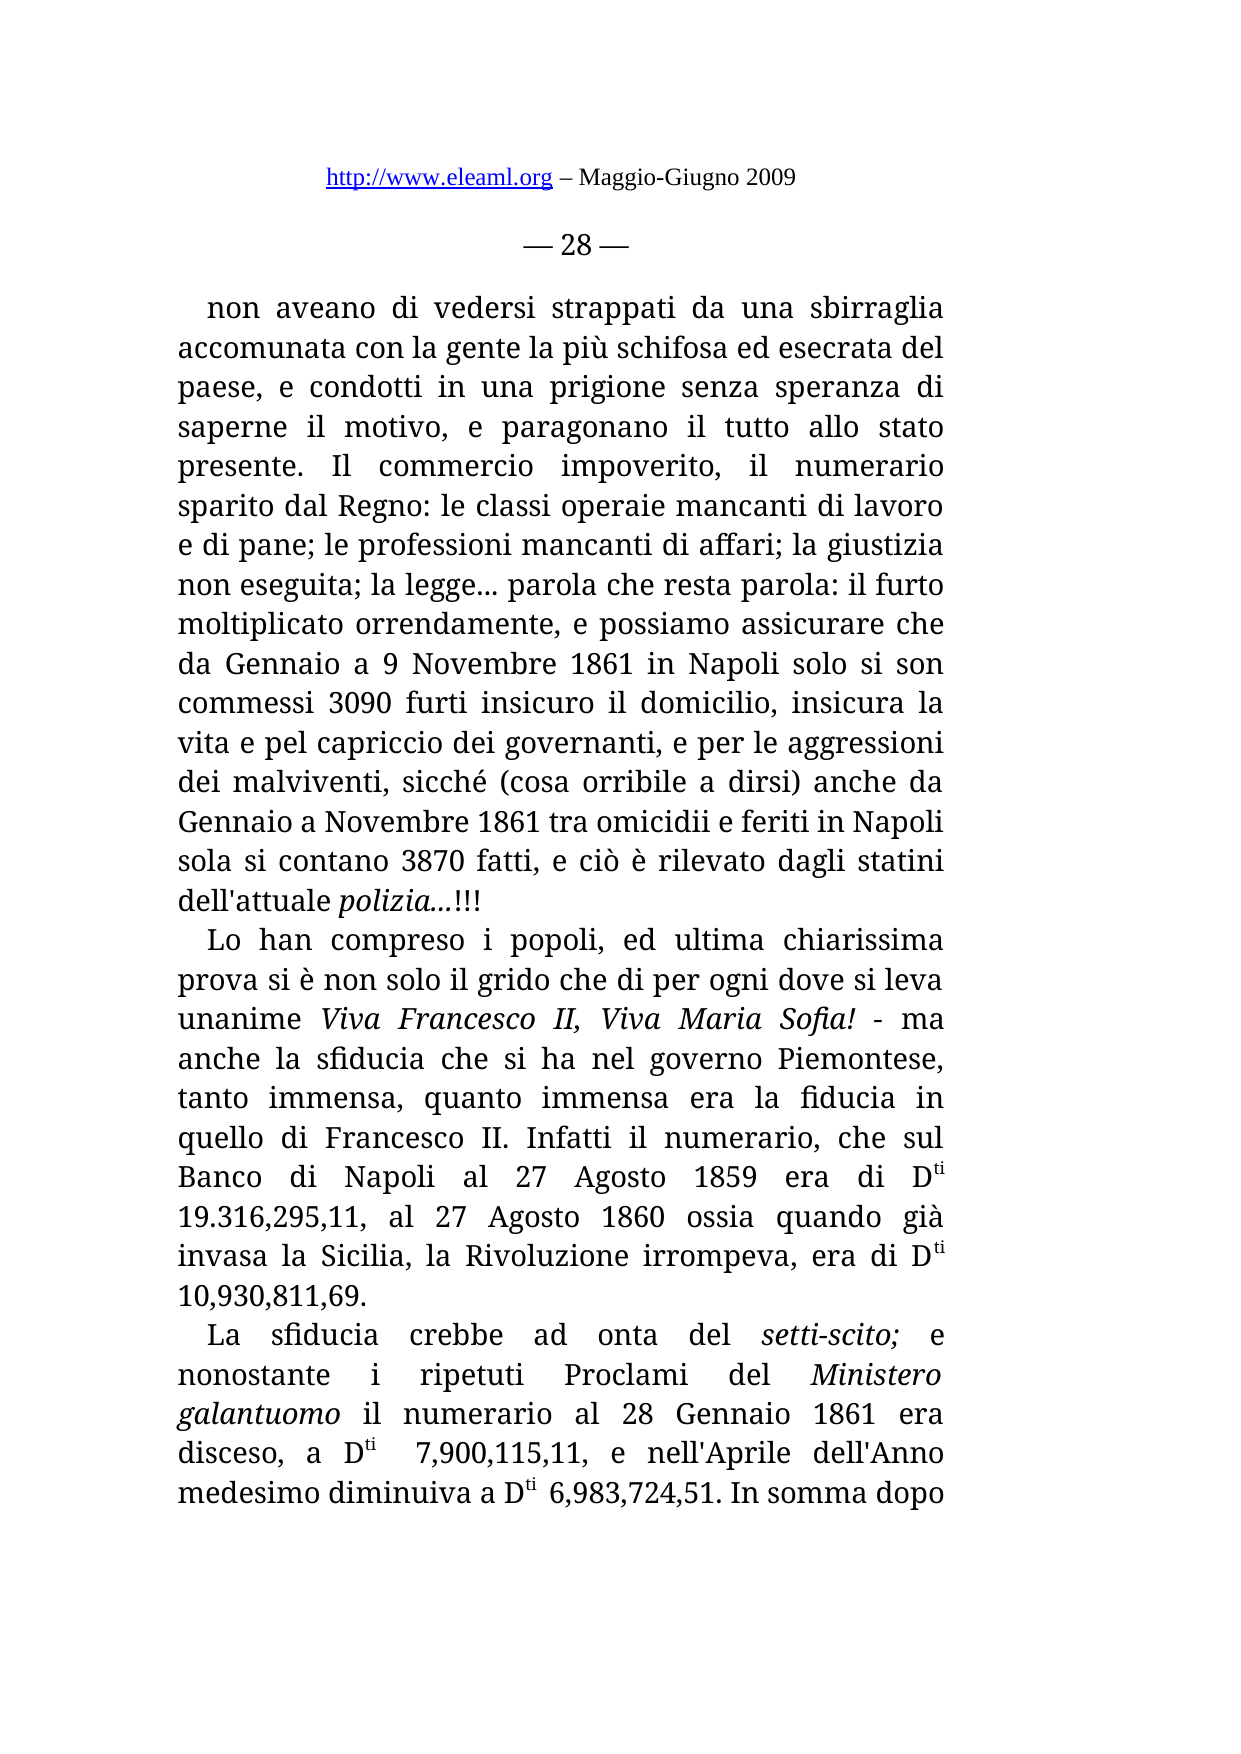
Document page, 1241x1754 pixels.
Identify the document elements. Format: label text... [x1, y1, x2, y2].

text non aveano di vedersi strappati da una sbirraglia accomunata con la gente la più schifosa ed esecrata del paese, e condotti in una prigione senza speranza di saperne il motivo, e paragonano il tutto allo stato presente. Il commercio impoverito, il numerario sparito dal Regno: le classi operaie mancanti di lavoro e di pane; le professioni mancanti di affari; la giustizia non eseguita; la legge... parola che resta parola: il furto moltiplicato orrendamente, e possiamo assicurare che da Gennaio a 9 Novembre 1861 in Napoli solo si son commessi 3090 furti insicuro il domicilio, insicura la vita e pel capriccio dei governanti, e per le aggressioni dei malviventi, sicché (cosa orribile a dirsi) anche da Gennaio a Novembre 1861 tra omicidii e feriti in Napoli sola si contano 3870 fatti, e ciò è rilevato dagli statini dell'attuale polizia...!!! [177, 288, 945, 919]
text — 28 — [177, 224, 945, 264]
text La sfiducia crebbe ad onta del setti-scito; e nonostante i ripetuti Proclami del Ministero galantuomo il numerario al 28 Gennaio 1861 era disceso, a Dti 7,900,115,11, e nell'Aprile dell'Anno medesimo diminuiva a Dti 6,983,724,51. In somma dopo [177, 1314, 945, 1512]
text Lo han compreso i popoli, ed ultima chiarissima prova si è non solo il grido che di per ogni dove si leva unanime Viva Francesco II, Viva Maria Sofia! - ma anche la sfiducia che si ha nel governo Piemontese, tanto immensa, quanto immensa era la fiducia in quello di Francesco II. Infatti il numerario, che sul Banco di Napoli al 27 Agosto 1859 era di Dti 19.316,295,11, al 27 Agosto 1860 ossia quando già invasa la Sicilia, la Rivoluzione irrompeva, era di Dti 10,930,811,69. [177, 919, 945, 1314]
